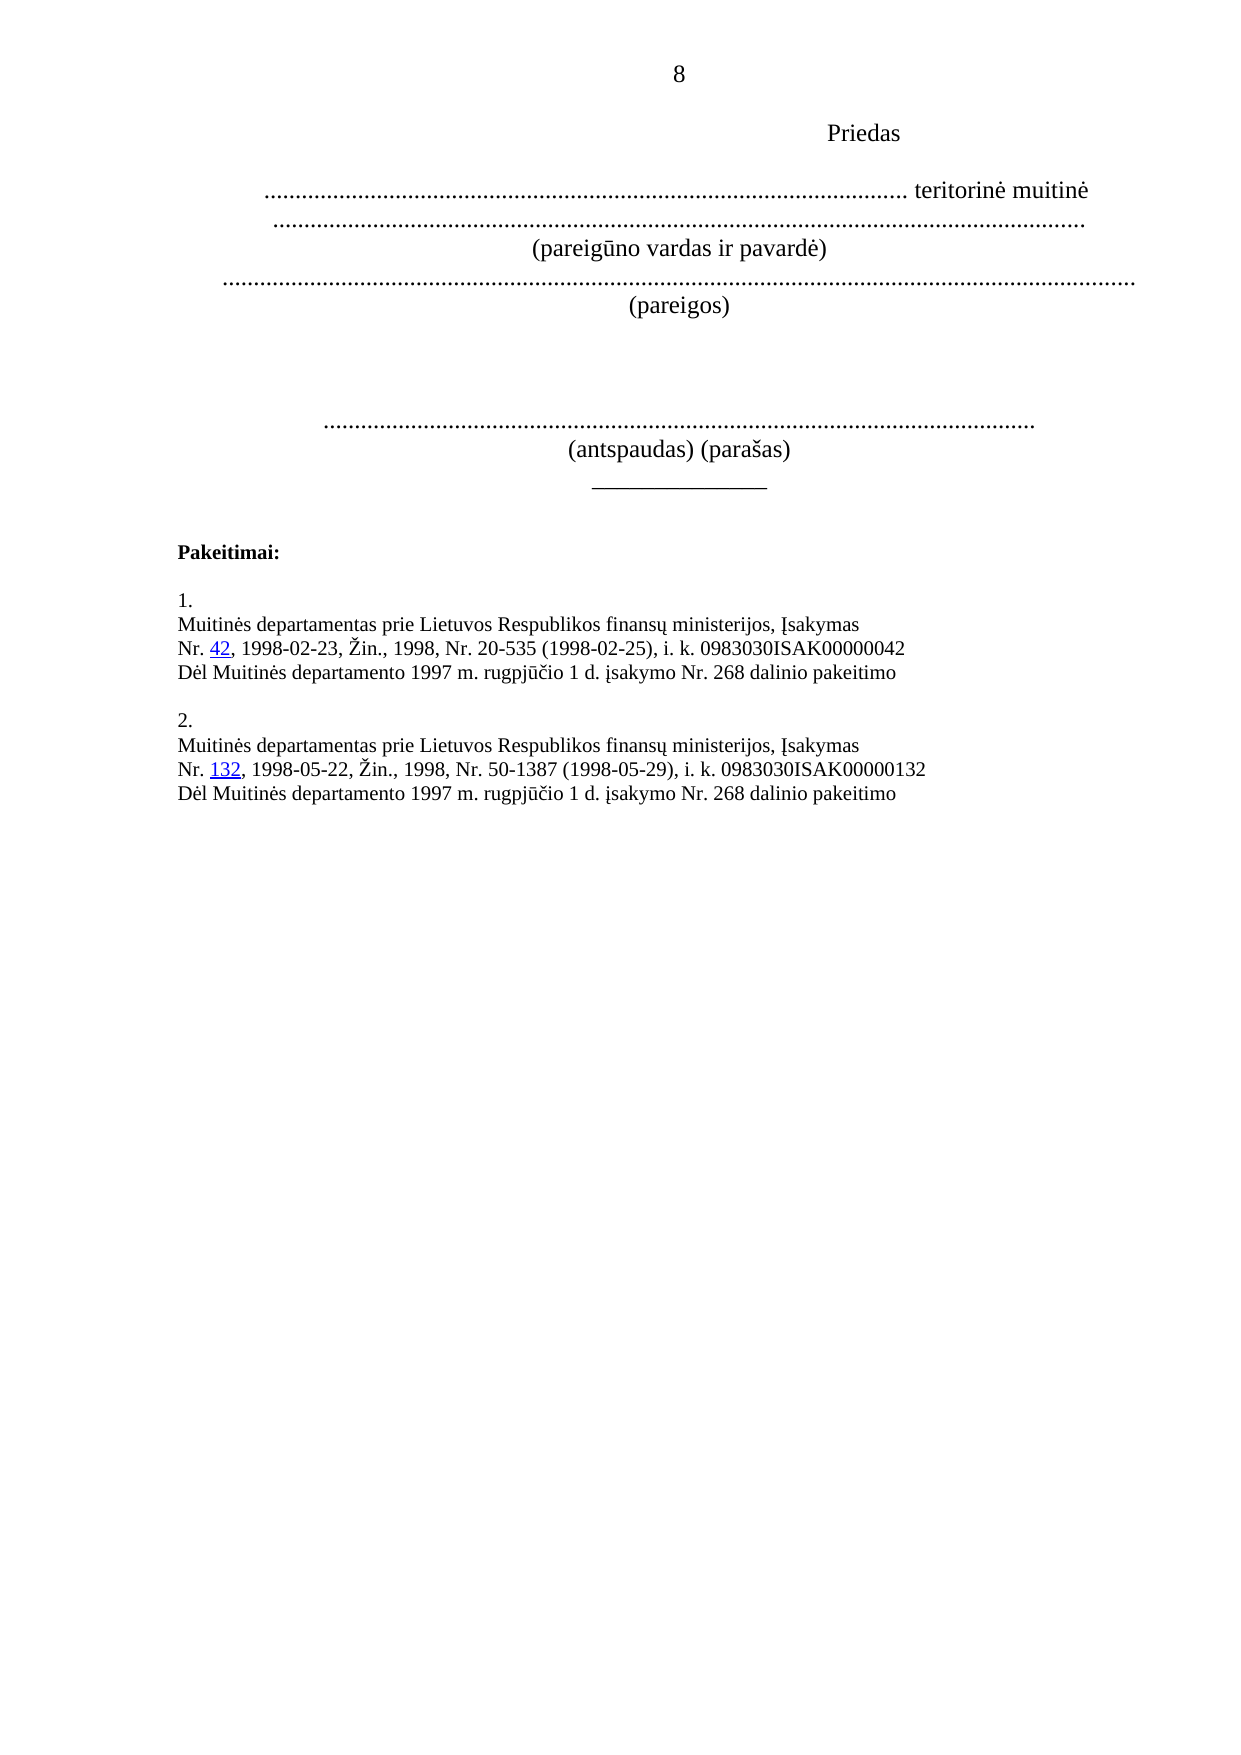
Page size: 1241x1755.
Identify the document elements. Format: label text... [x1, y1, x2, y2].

text Dėl Muitinės departamento 1997 m. rugpjūčio 1 d. įsakymo Nr. 268 dalinio pakeitimo [177, 660, 1181, 684]
text (pareigos) [177, 291, 1181, 319]
text Dėl Muitinės departamento 1997 m. rugpjūčio 1 d. įsakymo Nr. 268 dalinio pakeitimo [177, 781, 1181, 805]
text Muitinės departamentas prie Lietuvos Respublikos finansų ministerijos, Įsakymas [177, 732, 1181, 757]
text 2. [177, 708, 1181, 732]
text Nr. 132, 1998-05-22, Žin., 1998, Nr. 50-1387 (1998-05-29), i. k. 0983030ISAK00000132 [177, 757, 1181, 781]
text (antspaudas) (parašas) [177, 434, 1181, 463]
text Pakeitimai: [177, 540, 1181, 564]
text Muitinės departamentas prie Lietuvos Respublikos finansų ministerijos, Įsakymas [177, 612, 1181, 636]
text Priedas [827, 118, 1181, 147]
text Nr. 42, 1998-02-23, Žin., 1998, Nr. 20-535 (1998-02-25), i. k. 0983030ISAK00000042 [177, 636, 1181, 660]
text 1. [177, 588, 1181, 612]
text teritorinė muitinė [177, 176, 1181, 204]
text (pareigūno vardas ir pavardė) [177, 233, 1181, 262]
text ______________ [177, 463, 1181, 492]
